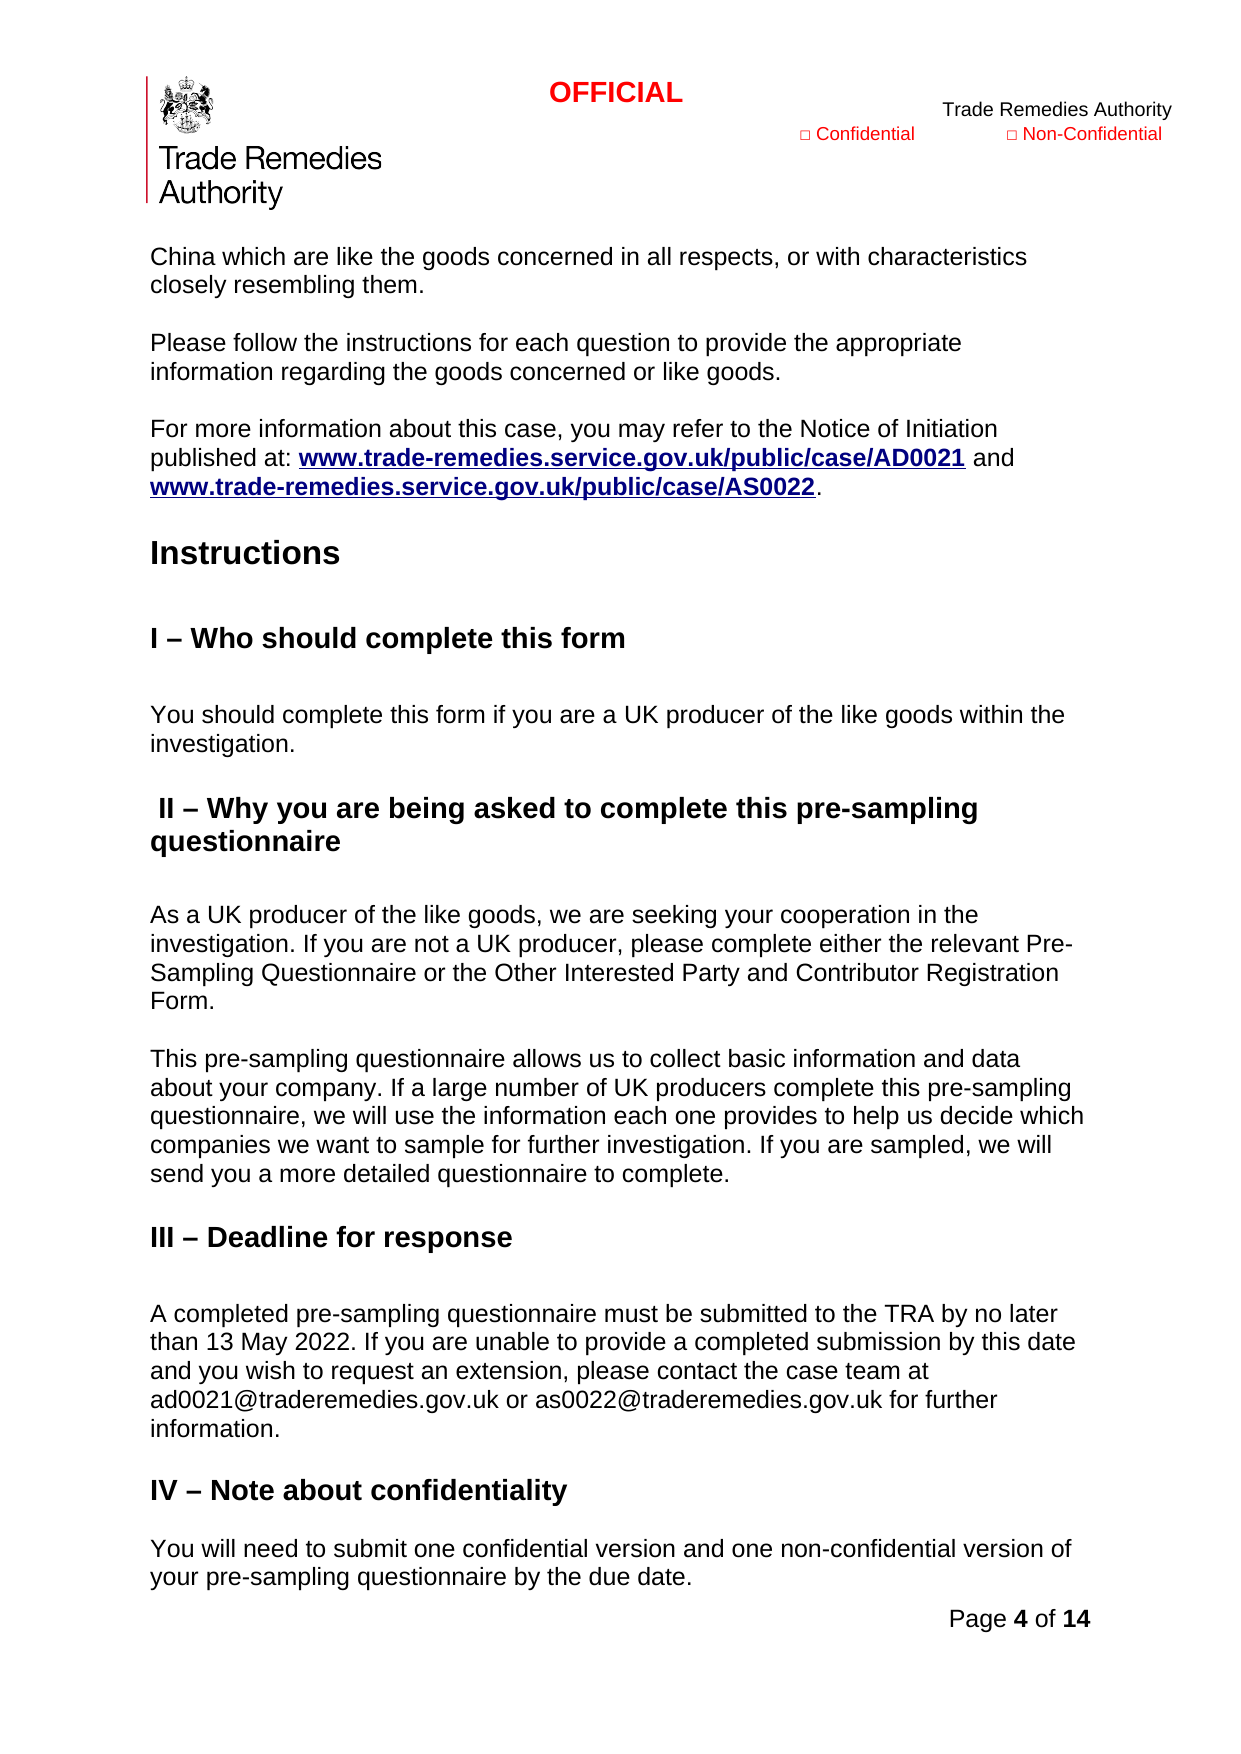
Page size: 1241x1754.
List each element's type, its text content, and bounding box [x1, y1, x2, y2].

subtitle Instructions [150, 533, 1090, 572]
text A completed pre-sampling questionnaire must be submitted to the TRA by no later than 13 May 2022. If you are unable to provide a completed submission by this date and you wish to request an extension, please contact the case team at ad0021@traderemedies.gov.uk or as0022@traderemedies.gov.uk for further information. [150, 1299, 1090, 1442]
text As a UK producer of the like goods, we are seeking your cooperation in the investigation. If you are not a UK producer, please complete either the relevant Pre-Sampling Questionnaire or the Other Interested Party and Contributor Registration Form. [150, 900, 1090, 1015]
subtitle IV – Note about confidentiality [150, 1473, 1090, 1506]
subtitle I – Who should complete this form [150, 621, 1090, 655]
text For more information about this case, you may refer to the Notice of Initiation published at: www.trade-remedies.service.gov.uk/public/case/AD0021 and www.trade-remedies.service.gov.uk/public/case/AS0022. [150, 414, 1090, 500]
text Please follow the instructions for each question to provide the appropriate information regarding the goods concerned or like goods. [150, 328, 1090, 385]
text You should complete this form if you are a UK producer of the like goods within the investigation. [150, 700, 1090, 758]
text China which are like the goods concerned in all respects, or with characteristics closely resembling them. [150, 242, 1090, 299]
text You will need to submit one confidential version and one non-confidential version of your pre-sampling questionnaire by the due date. [150, 1533, 1090, 1591]
subtitle II – Why you are being asked to complete this pre-sampling questionnaire [150, 791, 1090, 858]
subtitle III – Deadline for response [150, 1220, 1090, 1254]
text This pre-sampling questionnaire allows us to collect basic information and data about your company. If a large number of UK producers complete this pre-sampling questionnaire, we will use the information each one provides to help us decide which companies we want to sample for further investigation. If you are sampled, we will send you a more detailed questionnaire to complete. [150, 1044, 1090, 1187]
